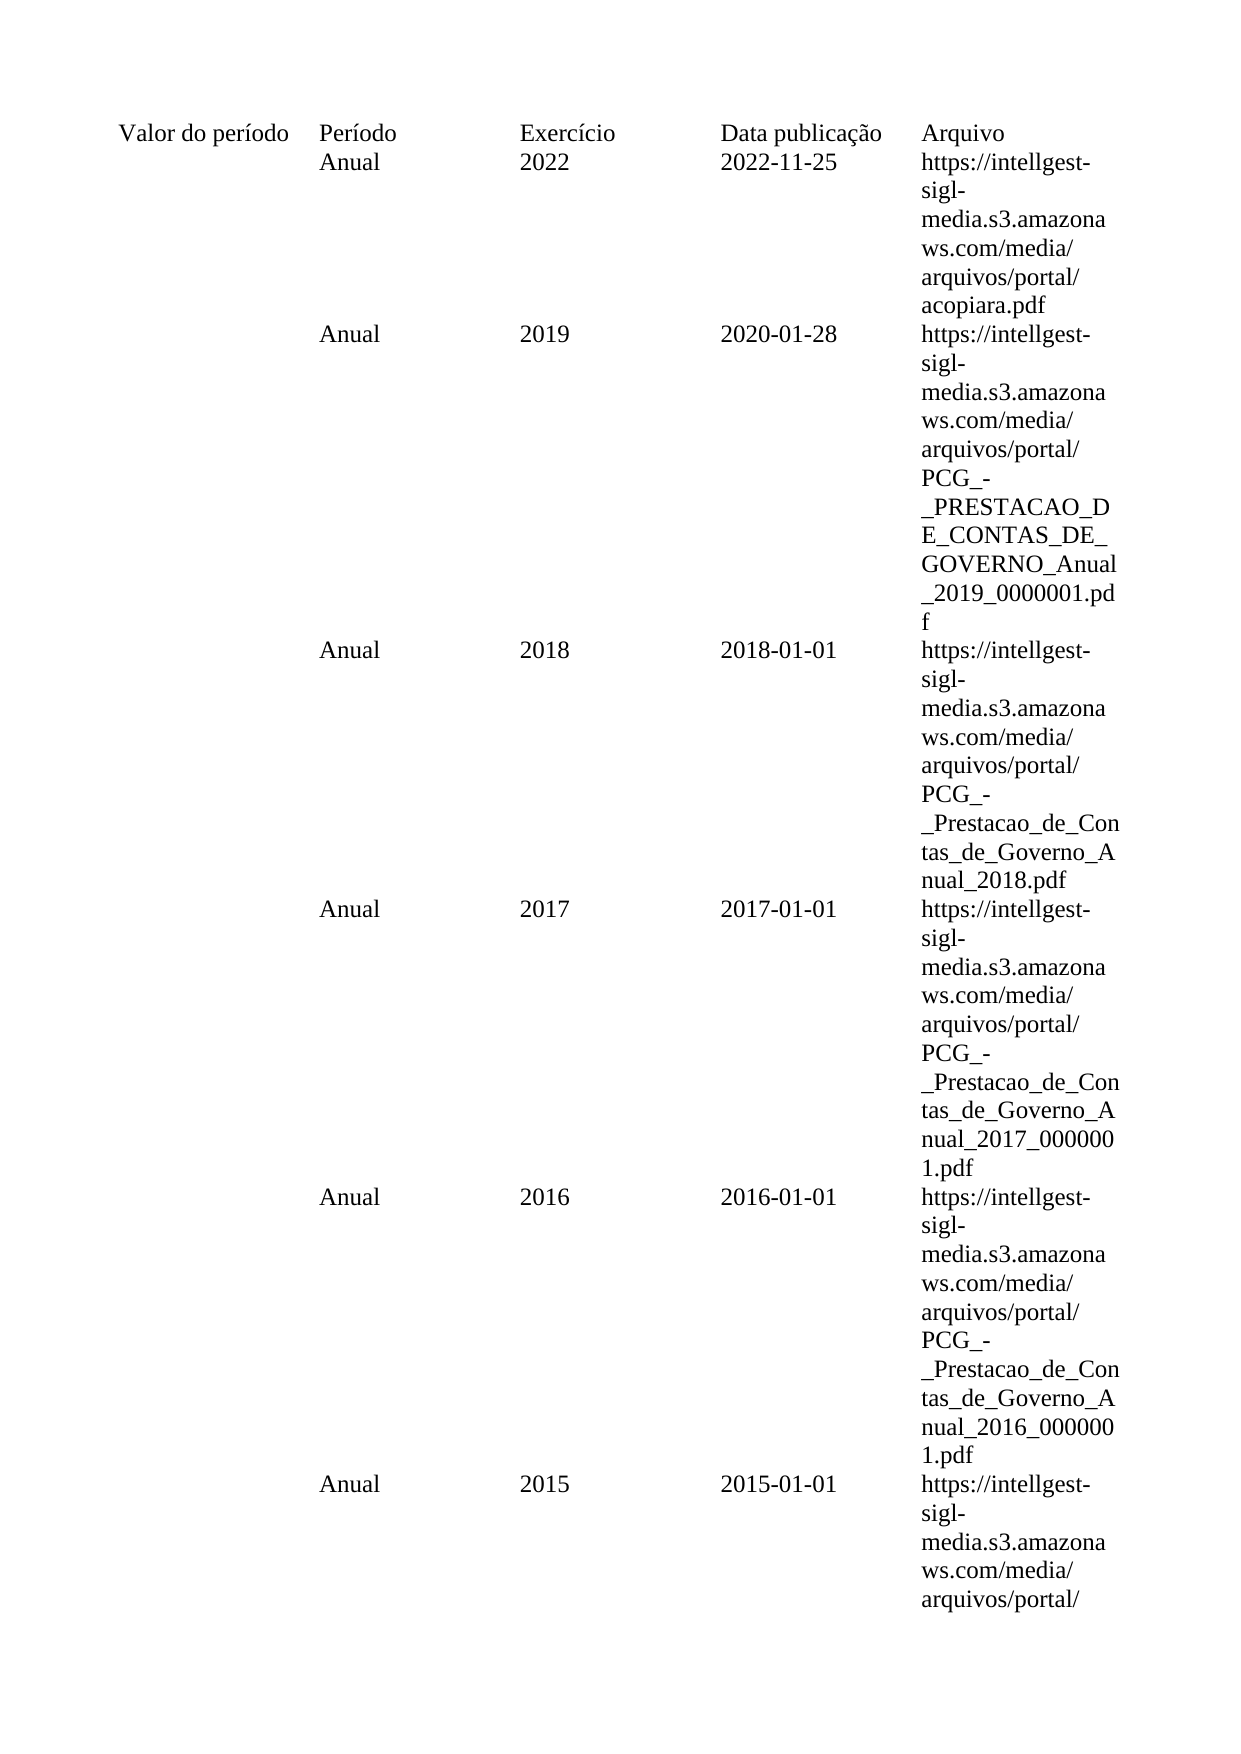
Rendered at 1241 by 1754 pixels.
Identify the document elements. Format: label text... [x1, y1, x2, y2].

table_header Período [319, 118, 519, 147]
table_cell [118, 147, 319, 319]
table_cell https://intellgest-sigl-media.s3.amazonaws.com/media/arquivos/portal/PCG_-_Prestacao_de_Contas_de_Governo_Anual_2016_0000001.pdf [921, 1182, 1122, 1469]
table_cell https://intellgest-sigl-media.s3.amazonaws.com/media/arquivos/portal/acopiara.pdf [921, 147, 1122, 319]
table_cell 2015-01-01 [720, 1469, 921, 1613]
table_cell https://intellgest-sigl-media.s3.amazonaws.com/media/arquivos/portal/PCG_-_Prestacao_de_Contas_de_Governo_Anual_2018.pdf [921, 636, 1122, 894]
table_cell 2022-11-25 [720, 147, 921, 319]
table_cell 2017 [520, 894, 720, 1182]
table_header Data publicação [720, 118, 921, 147]
table_cell Anual [319, 894, 519, 1182]
table_cell 2020-01-28 [720, 319, 921, 636]
table_cell Anual [319, 147, 519, 319]
table_cell https://intellgest-sigl-media.s3.amazonaws.com/media/arquivos/portal/PCG_-_PRESTACAO_DE_CONTAS_DE_GOVERNO_Anual_2019_0000001.pdf [921, 319, 1122, 636]
table_cell 2017-01-01 [720, 894, 921, 1182]
table_header Exercício [520, 118, 720, 147]
table_cell [118, 319, 319, 636]
table_cell Anual [319, 636, 519, 894]
table_cell [118, 1182, 319, 1469]
table_cell Anual [319, 1469, 519, 1613]
table_cell https://intellgest-sigl-media.s3.amazonaws.com/media/arquivos/portal/ [921, 1469, 1122, 1613]
table_header Valor do período [118, 118, 319, 147]
table_cell 2022 [520, 147, 720, 319]
table_cell 2016 [520, 1182, 720, 1469]
table_cell 2019 [520, 319, 720, 636]
table_cell Anual [319, 1182, 519, 1469]
table_cell 2018 [520, 636, 720, 894]
table_cell https://intellgest-sigl-media.s3.amazonaws.com/media/arquivos/portal/PCG_-_Prestacao_de_Contas_de_Governo_Anual_2017_0000001.pdf [921, 894, 1122, 1182]
table_cell Anual [319, 319, 519, 636]
table_cell [118, 1469, 319, 1613]
table_cell 2016-01-01 [720, 1182, 921, 1469]
table_cell [118, 894, 319, 1182]
table_cell 2015 [520, 1469, 720, 1613]
table_header Arquivo [921, 118, 1122, 147]
table_cell [118, 636, 319, 894]
table_cell 2018-01-01 [720, 636, 921, 894]
